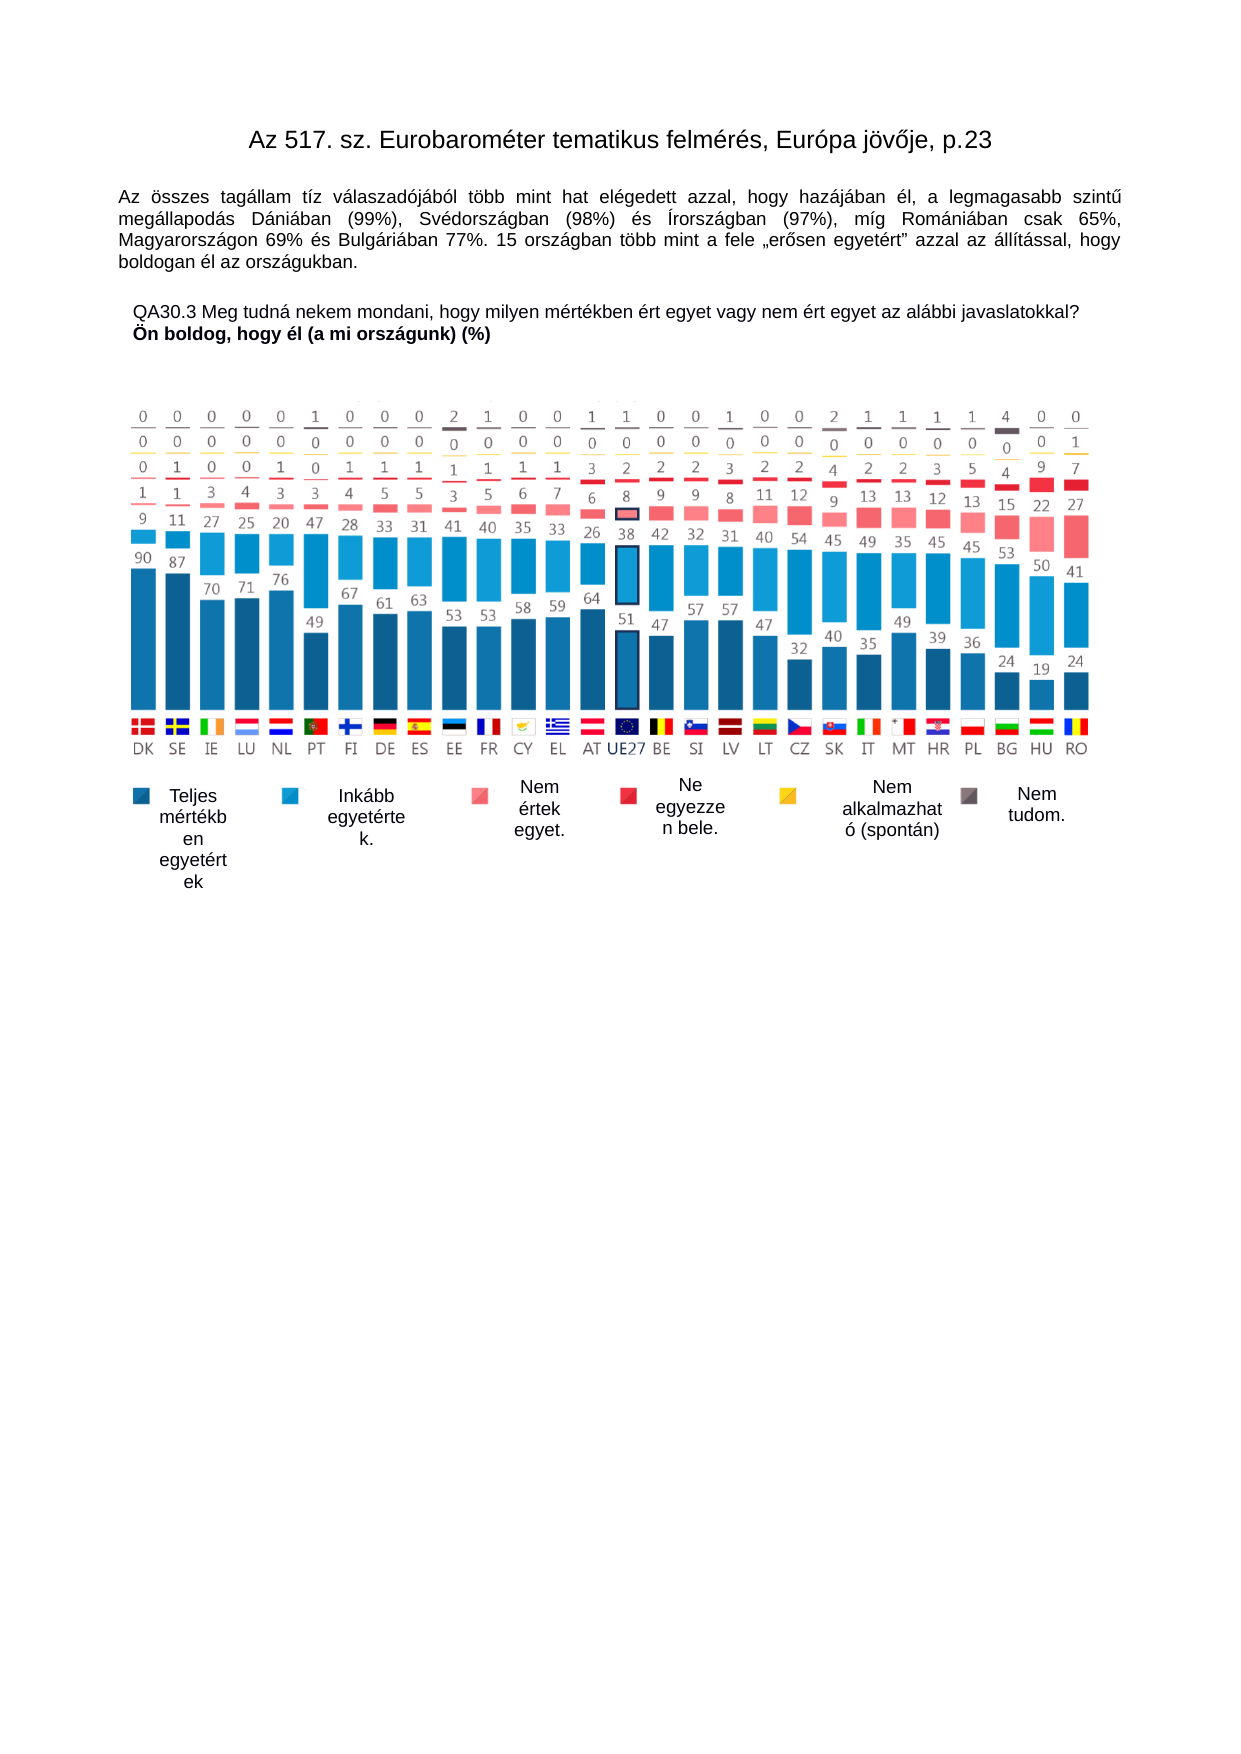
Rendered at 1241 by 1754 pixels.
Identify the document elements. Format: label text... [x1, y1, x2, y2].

text Az összes tagállam tíz válaszadójából több mint hat elégedett azzal, hogy hazájában él, a legmagasabb szintű megállapodás Dániában (99%), Svédországban (98%) és Írországban (97%), míg Romániában csak 65%, Magyarországon 69% és Bulgáriában 77%. 15 országban több mint a fele „erősen egyetért” azzal az állítással, hogy boldogan él az országukban. [118, 186, 1122, 272]
picture [118, 401, 1094, 764]
picture [129, 772, 1079, 834]
